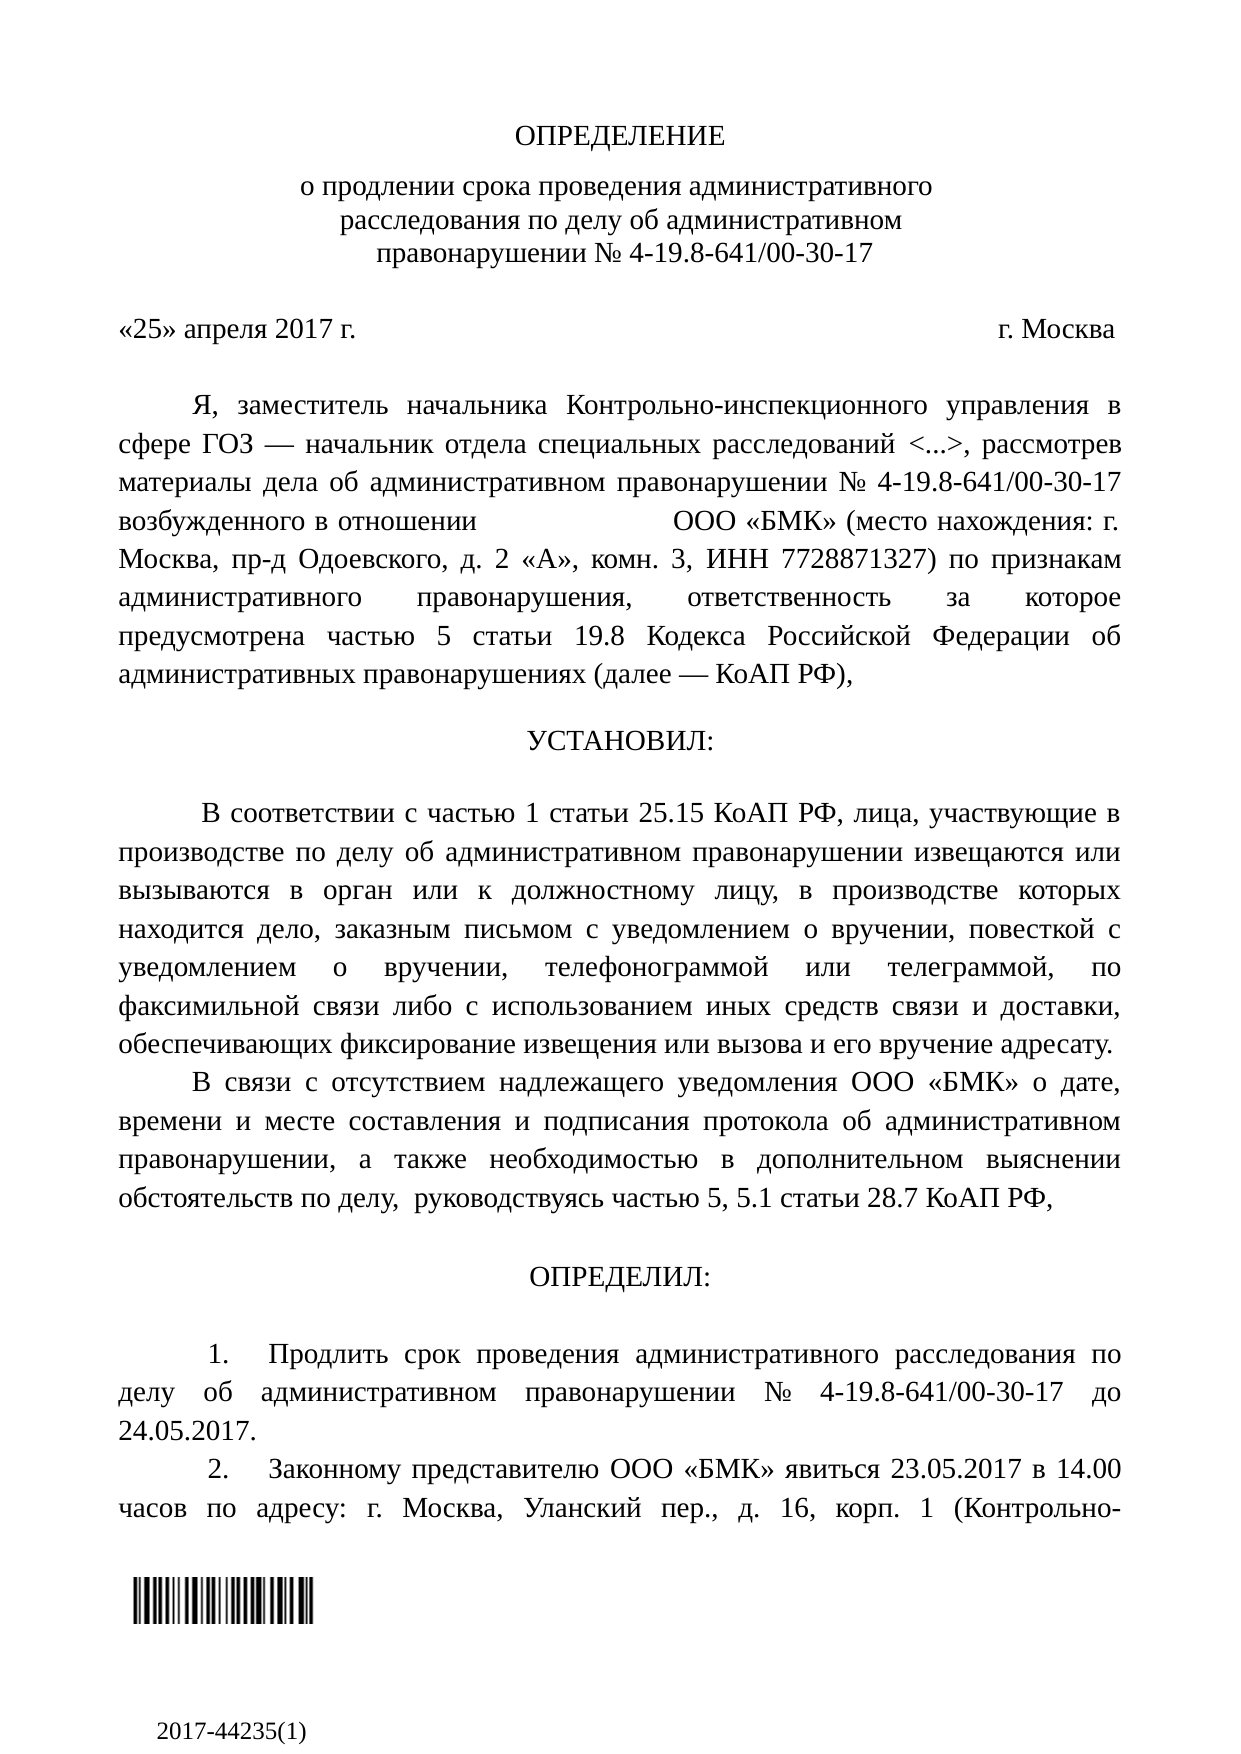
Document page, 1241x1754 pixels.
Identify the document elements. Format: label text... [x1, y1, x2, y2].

text ОПРЕДЕЛЕНИЕ [118, 118, 1122, 152]
text Я, заместитель начальника Контрольно-инспекционного управления в сфере ГОЗ — начальник отдела специальных расследований <...>, рассмотрев материалы дела об административном правонарушении № 4-19.8-641/00-30-17 возбужденного в отношении ООО «БМК» (место нахождения: г. Москва, пр-д Одоевского, д. 2 «А», комн. 3, ИНН 7728871327) по признакам административного правонарушения, ответственность за которое предусмотрена частью 5 статьи 19.8 Кодекса Российской Федерации об административных правонарушениях (далее — КоАП РФ), [118, 382, 1122, 690]
text В связи с отсутствием надлежащего уведомления ООО «БМК» о дате, времени и месте составления и подписания протокола об административном правонарушении, а также необходимостью в дополнительном выяснении обстоятельств по делу, руководствуясь частью 5, 5.1 статьи 28.7 КоАП РФ, [118, 1060, 1122, 1213]
picture [118, 1577, 331, 1624]
list Законному представителю ООО «БМК» явиться 23.05.2017 в 14.00 часов по адресу: г. Москва, Уланский пер., д. 16, корп. 1 (Контрольно- [118, 1446, 1122, 1523]
text о продлении срока проведения административного [118, 168, 1122, 202]
text правонарушении № 4-19.8-641/00-30-17 [120, 236, 1122, 269]
text УСТАНОВИЛ: [118, 723, 1122, 757]
text ОПРЕДЕЛИЛ: [118, 1255, 1122, 1293]
text расследования по делу об административном [120, 202, 1122, 236]
list Продлить срок проведения административного расследования по делу об административном правонарушении № 4-19.8-641/00-30-17 до 24.05.2017. [118, 1331, 1122, 1446]
text «25» апреля 2017 г. г. Москва [118, 307, 1122, 345]
text В соответствии с частью 1 статьи 25.15 КоАП РФ, лица, участвующие в производстве по делу об административном правонарушении извещаются или вызываются в орган или к должностному лицу, в производстве которых находится дело, заказным письмом с уведомлением о вручении, повесткой с уведомлением о вручении, телефонограммой или телеграммой, по факсимильной связи либо с использованием иных средств связи и доставки, обеспечивающих фиксирование извещения или вызова и его вручение адресату. [118, 791, 1122, 1060]
